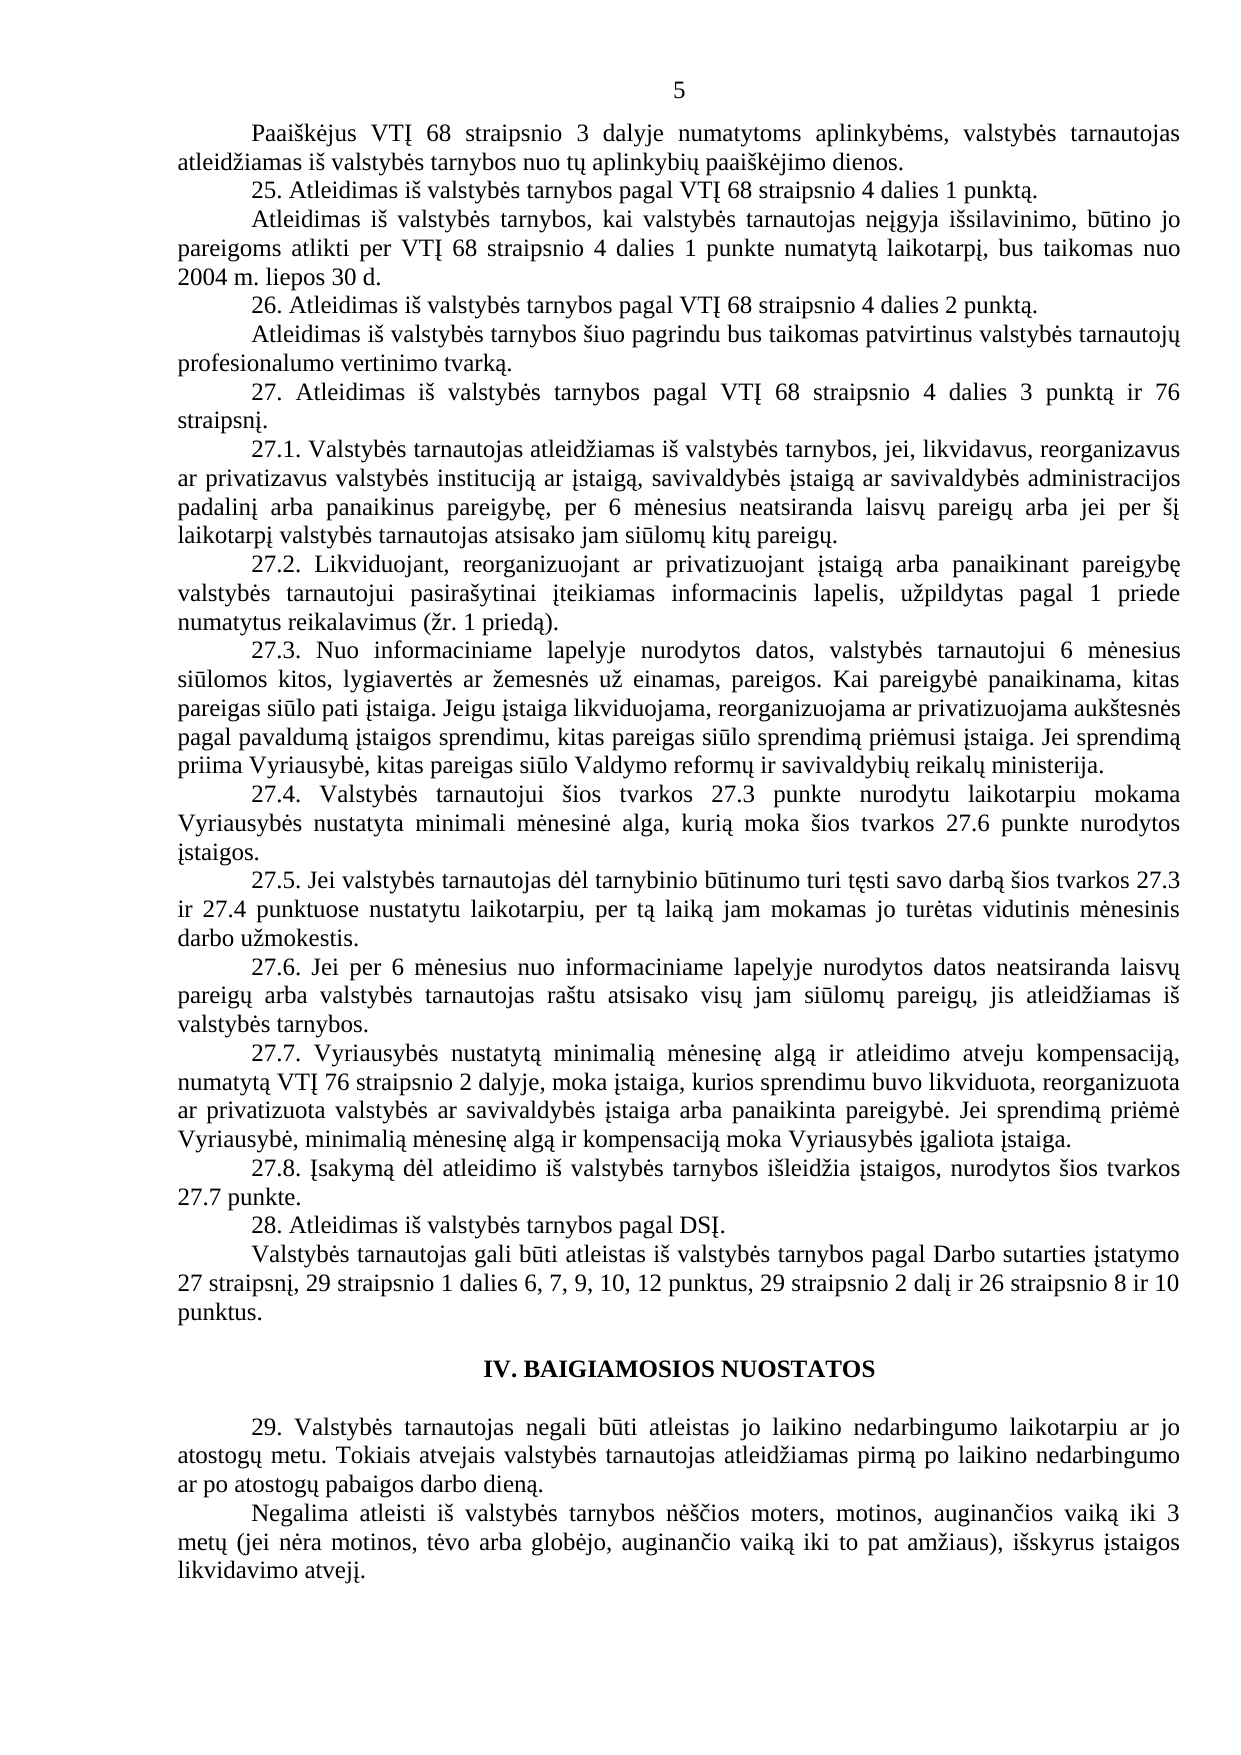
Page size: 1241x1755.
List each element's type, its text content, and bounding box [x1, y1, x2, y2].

text Atleidimas iš valstybės tarnybos, kai valstybės tarnautojas neįgyja išsilavinimo, būtino jo pareigoms atlikti per VTĮ 68 straipsnio 4 dalies 1 punkte numatytą laikotarpį, bus taikomas nuo 2004 m. liepos 30 d. [177, 204, 1181, 291]
text 27.1. Valstybės tarnautojas atleidžiamas iš valstybės tarnybos, jei, likvidavus, reorganizavus ar privatizavus valstybės instituciją ar įstaigą, savivaldybės įstaigą ar savivaldybės administracijos padalinį arba panaikinus pareigybę, per 6 mėnesius neatsiranda laisvų pareigų arba jei per šį laikotarpį valstybės tarnautojas atsisako jam siūlomų kitų pareigų. [177, 434, 1181, 549]
text 27.4. Valstybės tarnautojui šios tvarkos 27.3 punkte nurodytu laikotarpiu mokama Vyriausybės nustatyta minimali mėnesinė alga, kurią moka šios tvarkos 27.6 punkte nurodytos įstaigos. [177, 779, 1181, 866]
text 27.5. Jei valstybės tarnautojas dėl tarnybinio būtinumo turi tęsti savo darbą šios tvarkos 27.3 ir 27.4 punktuose nustatytu laikotarpiu, per tą laiką jam mokamas jo turėtas vidutinis mėnesinis darbo užmokestis. [177, 866, 1181, 952]
text 27.2. Likviduojant, reorganizuojant ar privatizuojant įstaigą arba panaikinant pareigybę valstybės tarnautojui pasirašytinai įteikiamas informacinis lapelis, užpildytas pagal 1 priede numatytus reikalavimus (žr. 1 priedą). [177, 549, 1181, 636]
text 27. Atleidimas iš valstybės tarnybos pagal VTĮ 68 straipsnio 4 dalies 3 punktą ir 76 straipsnį. [177, 377, 1181, 434]
text 28. Atleidimas iš valstybės tarnybos pagal DSĮ. [177, 1211, 1181, 1239]
text Negalima atleisti iš valstybės tarnybos nėščios moters, motinos, auginančios vaiką iki 3 metų (jei nėra motinos, tėvo arba globėjo, auginančio vaiką iki to pat amžiaus), išskyrus įstaigos likvidavimo atvejį. [177, 1498, 1181, 1584]
text 25. Atleidimas iš valstybės tarnybos pagal VTĮ 68 straipsnio 4 dalies 1 punktą. [177, 176, 1181, 204]
text 26. Atleidimas iš valstybės tarnybos pagal VTĮ 68 straipsnio 4 dalies 2 punktą. [177, 291, 1181, 319]
text Paaiškėjus VTĮ 68 straipsnio 3 dalyje numatytoms aplinkybėms, valstybės tarnautojas atleidžiamas iš valstybės tarnybos nuo tų aplinkybių paaiškėjimo dienos. [177, 118, 1181, 176]
text IV. BAIGIAMOSIOS NUOSTATOS [177, 1354, 1181, 1383]
text 27.6. Jei per 6 mėnesius nuo informaciniame lapelyje nurodytos datos neatsiranda laisvų pareigų arba valstybės tarnautojas raštu atsisako visų jam siūlomų pareigų, jis atleidžiamas iš valstybės tarnybos. [177, 952, 1181, 1038]
text 27.8. Įsakymą dėl atleidimo iš valstybės tarnybos išleidžia įstaigos, nurodytos šios tvarkos 27.7 punkte. [177, 1153, 1181, 1211]
text Atleidimas iš valstybės tarnybos šiuo pagrindu bus taikomas patvirtinus valstybės tarnautojų profesionalumo vertinimo tvarką. [177, 319, 1181, 377]
text 27.3. Nuo informaciniame lapelyje nurodytos datos, valstybės tarnautojui 6 mėnesius siūlomos kitos, lygiavertės ar žemesnės už einamas, pareigos. Kai pareigybė panaikinama, kitas pareigas siūlo pati įstaiga. Jeigu įstaiga likviduojama, reorganizuojama ar privatizuojama aukštesnės pagal pavaldumą įstaigos sprendimu, kitas pareigas siūlo sprendimą priėmusi įstaiga. Jei sprendimą priima Vyriausybė, kitas pareigas siūlo Valdymo reformų ir savivaldybių reikalų ministerija. [177, 636, 1181, 779]
text 27.7. Vyriausybės nustatytą minimalią mėnesinę algą ir atleidimo atveju kompensaciją, numatytą VTĮ 76 straipsnio 2 dalyje, moka įstaiga, kurios sprendimu buvo likviduota, reorganizuota ar privatizuota valstybės ar savivaldybės įstaiga arba panaikinta pareigybė. Jei sprendimą priėmė Vyriausybė, minimalią mėnesinę algą ir kompensaciją moka Vyriausybės įgaliota įstaiga. [177, 1038, 1181, 1153]
text Valstybės tarnautojas gali būti atleistas iš valstybės tarnybos pagal Darbo sutarties įstatymo 27 straipsnį, 29 straipsnio 1 dalies 6, 7, 9, 10, 12 punktus, 29 straipsnio 2 dalį ir 26 straipsnio 8 ir 10 punktus. [177, 1239, 1181, 1326]
text 29. Valstybės tarnautojas negali būti atleistas jo laikino nedarbingumo laikotarpiu ar jo atostogų metu. Tokiais atvejais valstybės tarnautojas atleidžiamas pirmą po laikino nedarbingumo ar po atostogų pabaigos darbo dieną. [177, 1412, 1181, 1498]
